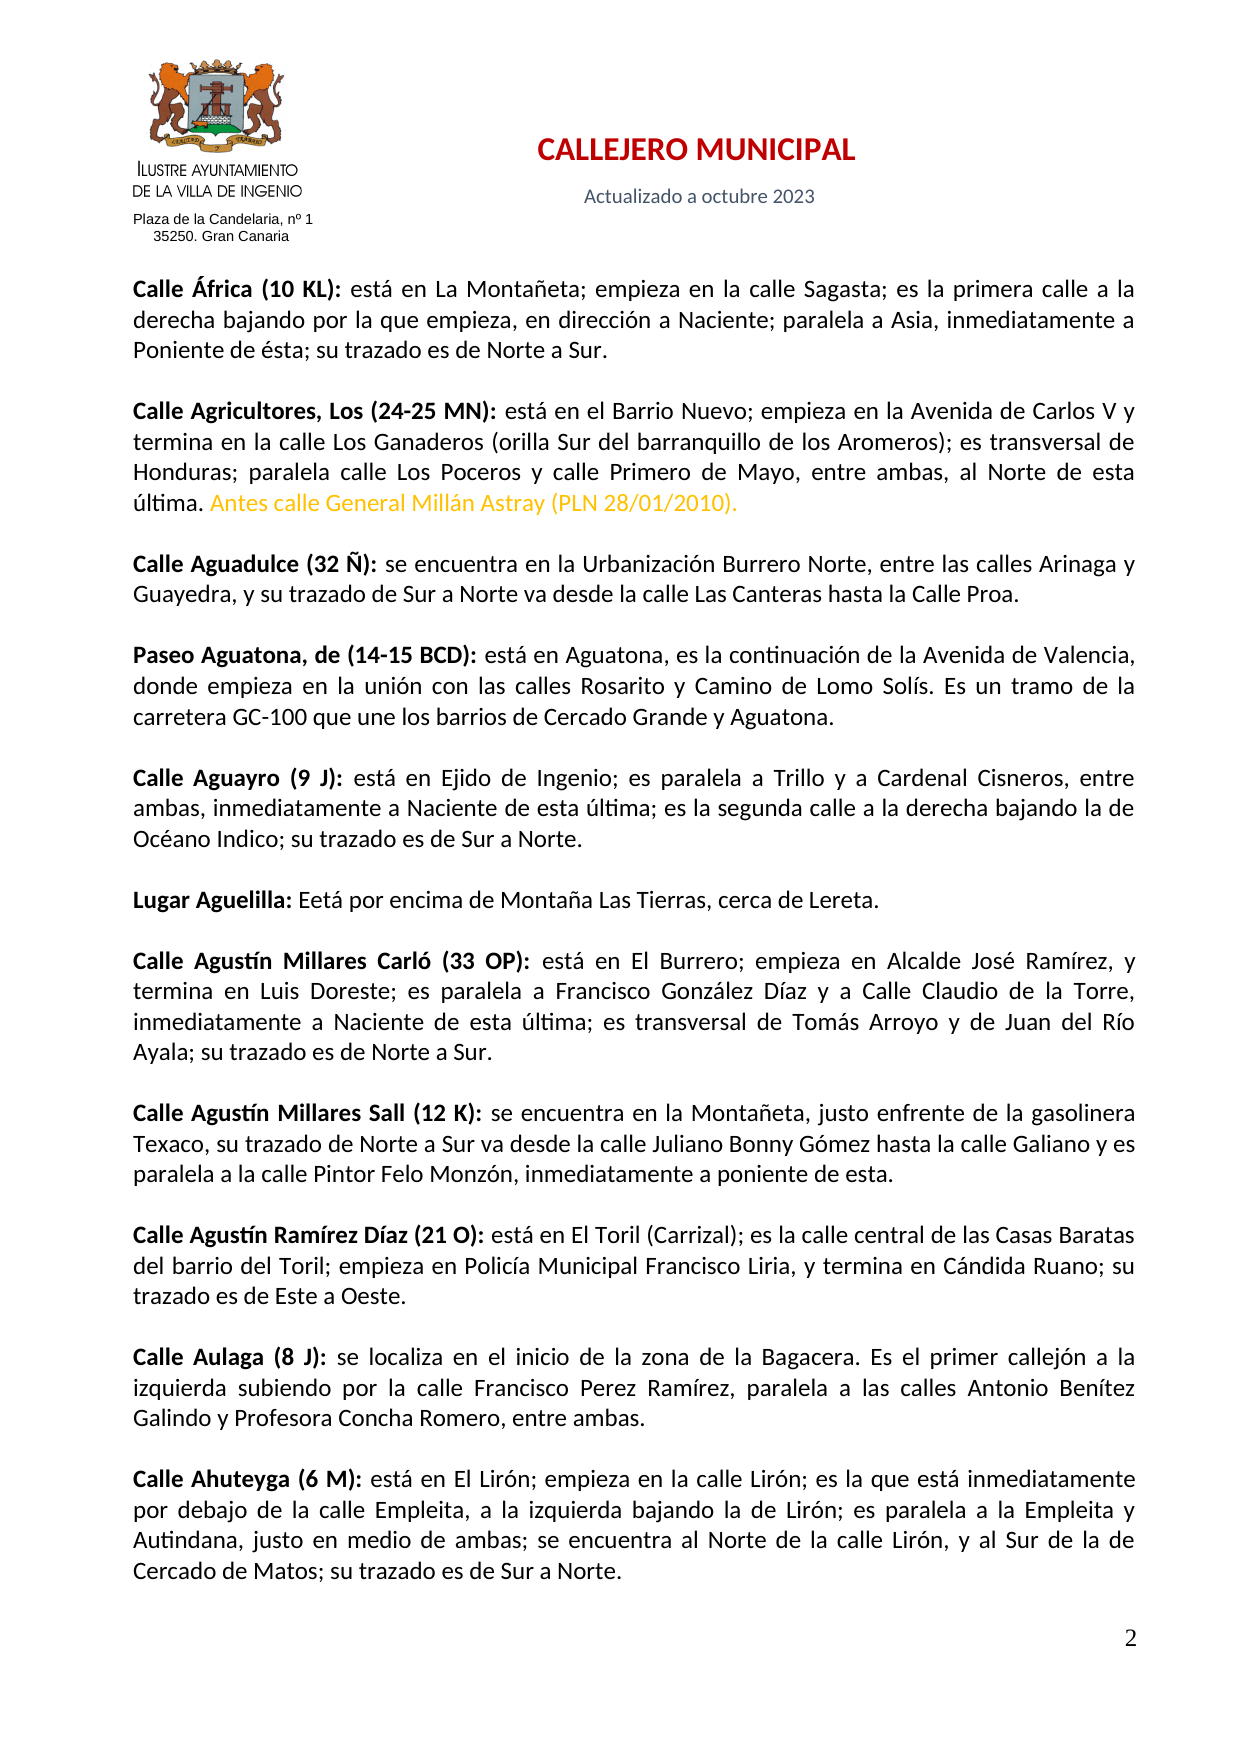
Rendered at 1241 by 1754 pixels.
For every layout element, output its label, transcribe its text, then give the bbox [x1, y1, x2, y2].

text Calle Ahuteyga (6 M): está en El Lirón; empieza en la calle Lirón; es la que está inmediatamente por debajo de la calle Empleita, a la izquierda bajando la de Lirón; es paralela a la Empleita y Autindana, justo en medio de ambas; se encuentra al Norte de la calle Lirón, y al Sur de la de Cercado de Matos; su trazado es de Sur a Norte. [133, 1464, 1137, 1586]
text Calle Aguadulce (32 Ñ): se encuentra en la Urbanización Burrero Norte, entre las calles Arinaga y Guayedra, y su trazado de Sur a Norte va desde la calle Las Canteras hasta la Calle Proa. [133, 548, 1137, 609]
text Calle África (10 KL): está en La Montañeta; empieza en la calle Sagasta; es la primera calle a la derecha bajando por la que empieza, en dirección a Naciente; paralela a Asia, inmediatamente a Poniente de ésta; su trazado es de Norte a Sur. [133, 273, 1137, 365]
text Lugar Aguelilla: Eetá por encima de Montaña Las Tierras, cerca de Lereta. [133, 884, 1137, 914]
text Calle Agustín Ramírez Díaz (21 O): está en El Toril (Carrizal); es la calle central de las Casas Baratas del barrio del Toril; empieza en Policía Municipal Francisco Liria, y termina en Cándida Ruano; su trazado es de Este a Oeste. [133, 1219, 1137, 1311]
text Paseo Aguatona, de (14-15 BCD): está en Aguatona, es la continuación de la Avenida de Valencia, donde empieza en la unión con las calles Rosarito y Camino de Lomo Solís. Es un tramo de la carretera GC-100 que une los barrios de Cercado Grande y Aguatona. [133, 639, 1137, 731]
text Calle Aulaga (8 J): se localiza en el inicio de la zona de la Bagacera. Es el primer callejón a la izquierda subiendo por la calle Francisco Perez Ramírez, paralela a las calles Antonio Benítez Galindo y Profesora Concha Romero, entre ambas. [133, 1342, 1137, 1433]
text Calle Agustín Millares Sall (12 K): se encuentra en la Montañeta, justo enfrente de la gasolinera Texaco, su trazado de Norte a Sur va desde la calle Juliano Bonny Gómez hasta la calle Galiano y es paralela a la calle Pintor Felo Monzón, inmediatamente a poniente de esta. [133, 1097, 1137, 1189]
text Calle Agricultores, Los (24-25 MN): está en el Barrio Nuevo; empieza en la Avenida de Carlos V y termina en la calle Los Ganaderos (orilla Sur del barranquillo de los Aromeros); es transversal de Honduras; paralela calle Los Poceros y calle Primero de Mayo, entre ambas, al Norte de esta última. Antes calle General Millán Astray (PLN 28/01/2010). [133, 395, 1137, 517]
text Calle Aguayro (9 J): está en Ejido de Ingenio; es paralela a Trillo y a Cardenal Cisneros, entre ambas, inmediatamente a Naciente de esta última; es la segunda calle a la derecha bajando la de Océano Indico; su trazado es de Sur a Norte. [133, 762, 1137, 853]
text Calle Agustín Millares Carló (33 OP): está en El Burrero; empieza en Alcalde José Ramírez, y termina en Luis Doreste; es paralela a Francisco González Díaz y a Calle Claudio de la Torre, inmediatamente a Naciente de esta última; es transversal de Tomás Arroyo y de Juan del Río Ayala; su trazado es de Norte a Sur. [133, 945, 1137, 1067]
